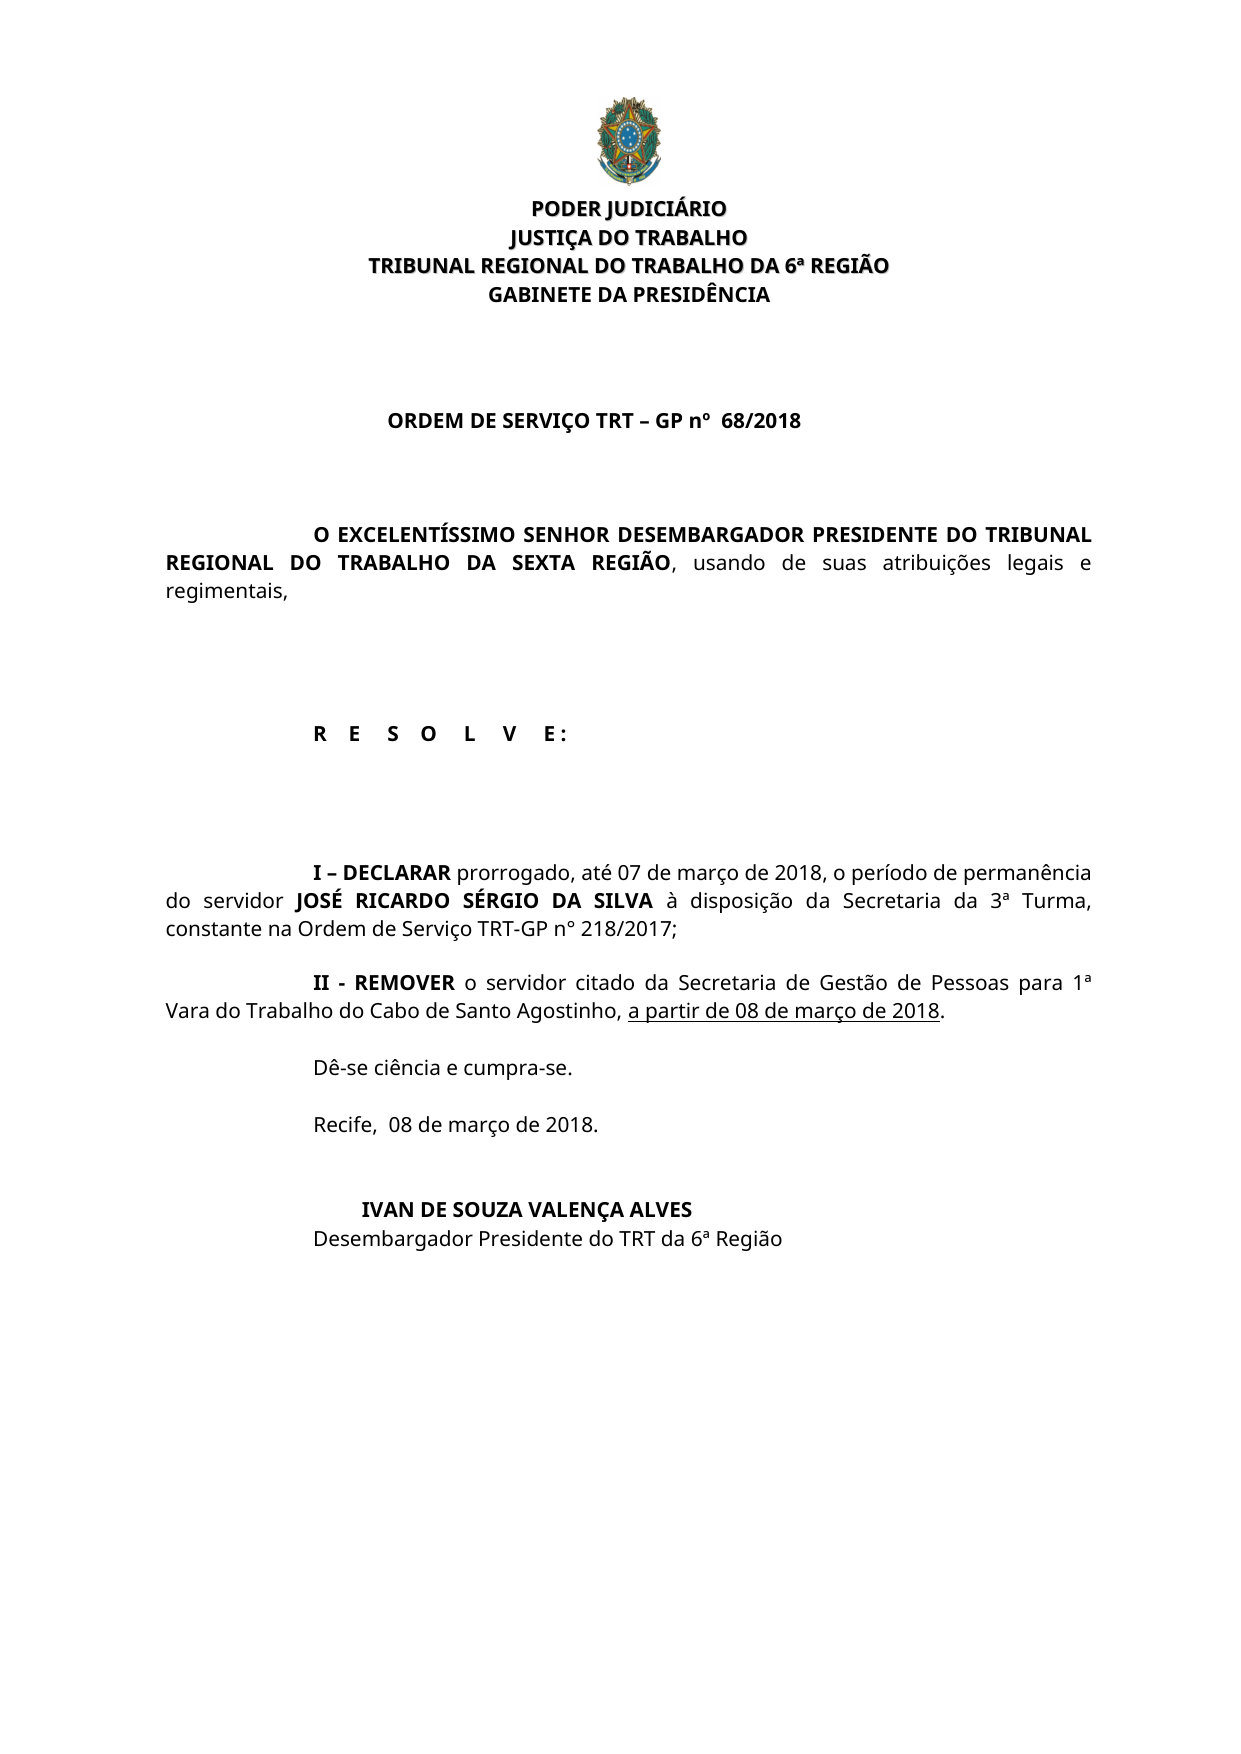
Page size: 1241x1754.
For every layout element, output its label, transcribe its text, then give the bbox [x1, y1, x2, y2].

text Recife, 08 de março de 2018. [165, 1110, 1090, 1138]
text II - REMOVER o servidor citado da Secretaria de Gestão de Pessoas para 1ª Vara do Trabalho do Cabo de Santo Agostinho, a partir de 08 de março de 2018. [165, 968, 1092, 1025]
text I – DECLARAR prorrogado, até 07 de março de 2018, o período de permanência do servidor JOSÉ RICARDO SÉRGIO DA SILVA à disposição da Secretaria da 3ª Turma, constante na Ordem de Serviço TRT-GP n° 218/2017; [165, 858, 1092, 943]
text IVAN DE SOUZA VALENÇA ALVES [165, 1195, 1093, 1224]
text PODER JUDICIÁRIO [165, 194, 1092, 223]
subtitle ORDEM DE SERVIÇO TRT – GP nº 68/2018 [165, 406, 1092, 434]
text JUSTIÇA DO TRABALHO [165, 223, 1092, 251]
picture [597, 97, 661, 186]
text Dê-se ciência e cumpra-se. [239, 1053, 1090, 1082]
text TRIBUNAL REGIONAL DO TRABALHO DA 6ª REGIÃO [165, 251, 1092, 280]
text R E S O L V E : [165, 719, 1092, 747]
text Desembargador Presidente do TRT da 6ª Região [239, 1224, 1093, 1252]
text GABINETE DA PRESIDÊNCIA [165, 280, 1092, 308]
text O EXCELENTÍSSIMO SENHOR DESEMBARGADOR PRESIDENTE DO TRIBUNAL REGIONAL DO TRABALHO DA SEXTA REGIÃO, usando de suas atribuições legais e regimentais, [165, 520, 1092, 605]
